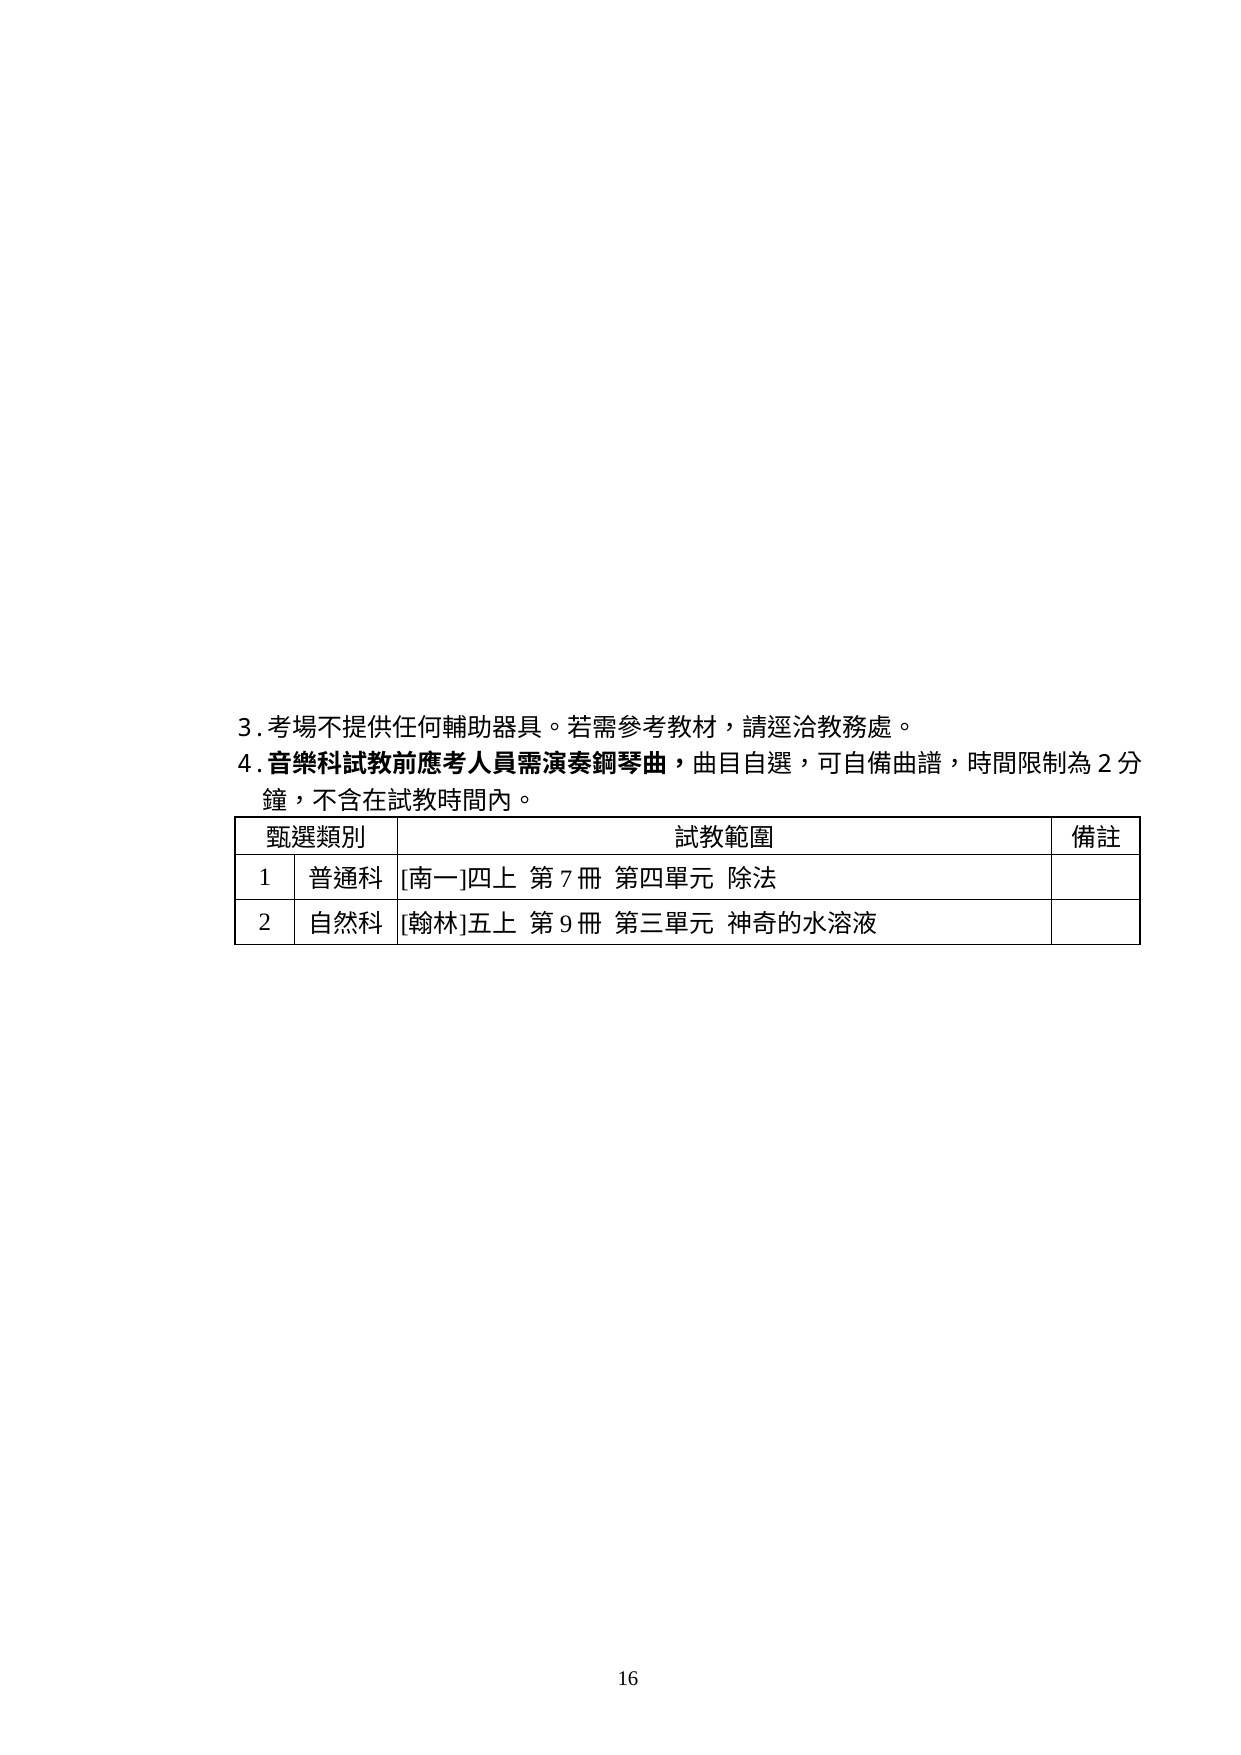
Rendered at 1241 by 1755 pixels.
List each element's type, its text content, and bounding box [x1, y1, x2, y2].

table_header 試教範圍 [398, 818, 1051, 854]
table_cell 1 [236, 855, 294, 899]
table_header 甄選類別 [236, 818, 397, 854]
text 3.考場不提供任何輔助器具。若需參考教材，請逕洽教務處。 [237, 708, 1152, 744]
table_cell [1052, 855, 1139, 899]
table_cell [翰林]五上 第9冊 第三單元 神奇的水溶液 [398, 900, 1051, 944]
table_cell 普通科 [295, 855, 397, 899]
table_cell 自然科 [295, 900, 397, 944]
table_header 備註 [1052, 818, 1139, 854]
table_cell [南一]四上 第7冊 第四單元 除法 [398, 855, 1051, 899]
table_cell 2 [236, 900, 294, 944]
table_cell [1052, 900, 1139, 944]
text 4.音樂科試教前應考人員需演奏鋼琴曲，曲目自選，可自備曲譜，時間限制為2分鐘，不含在試教時間內。 [237, 744, 1152, 816]
